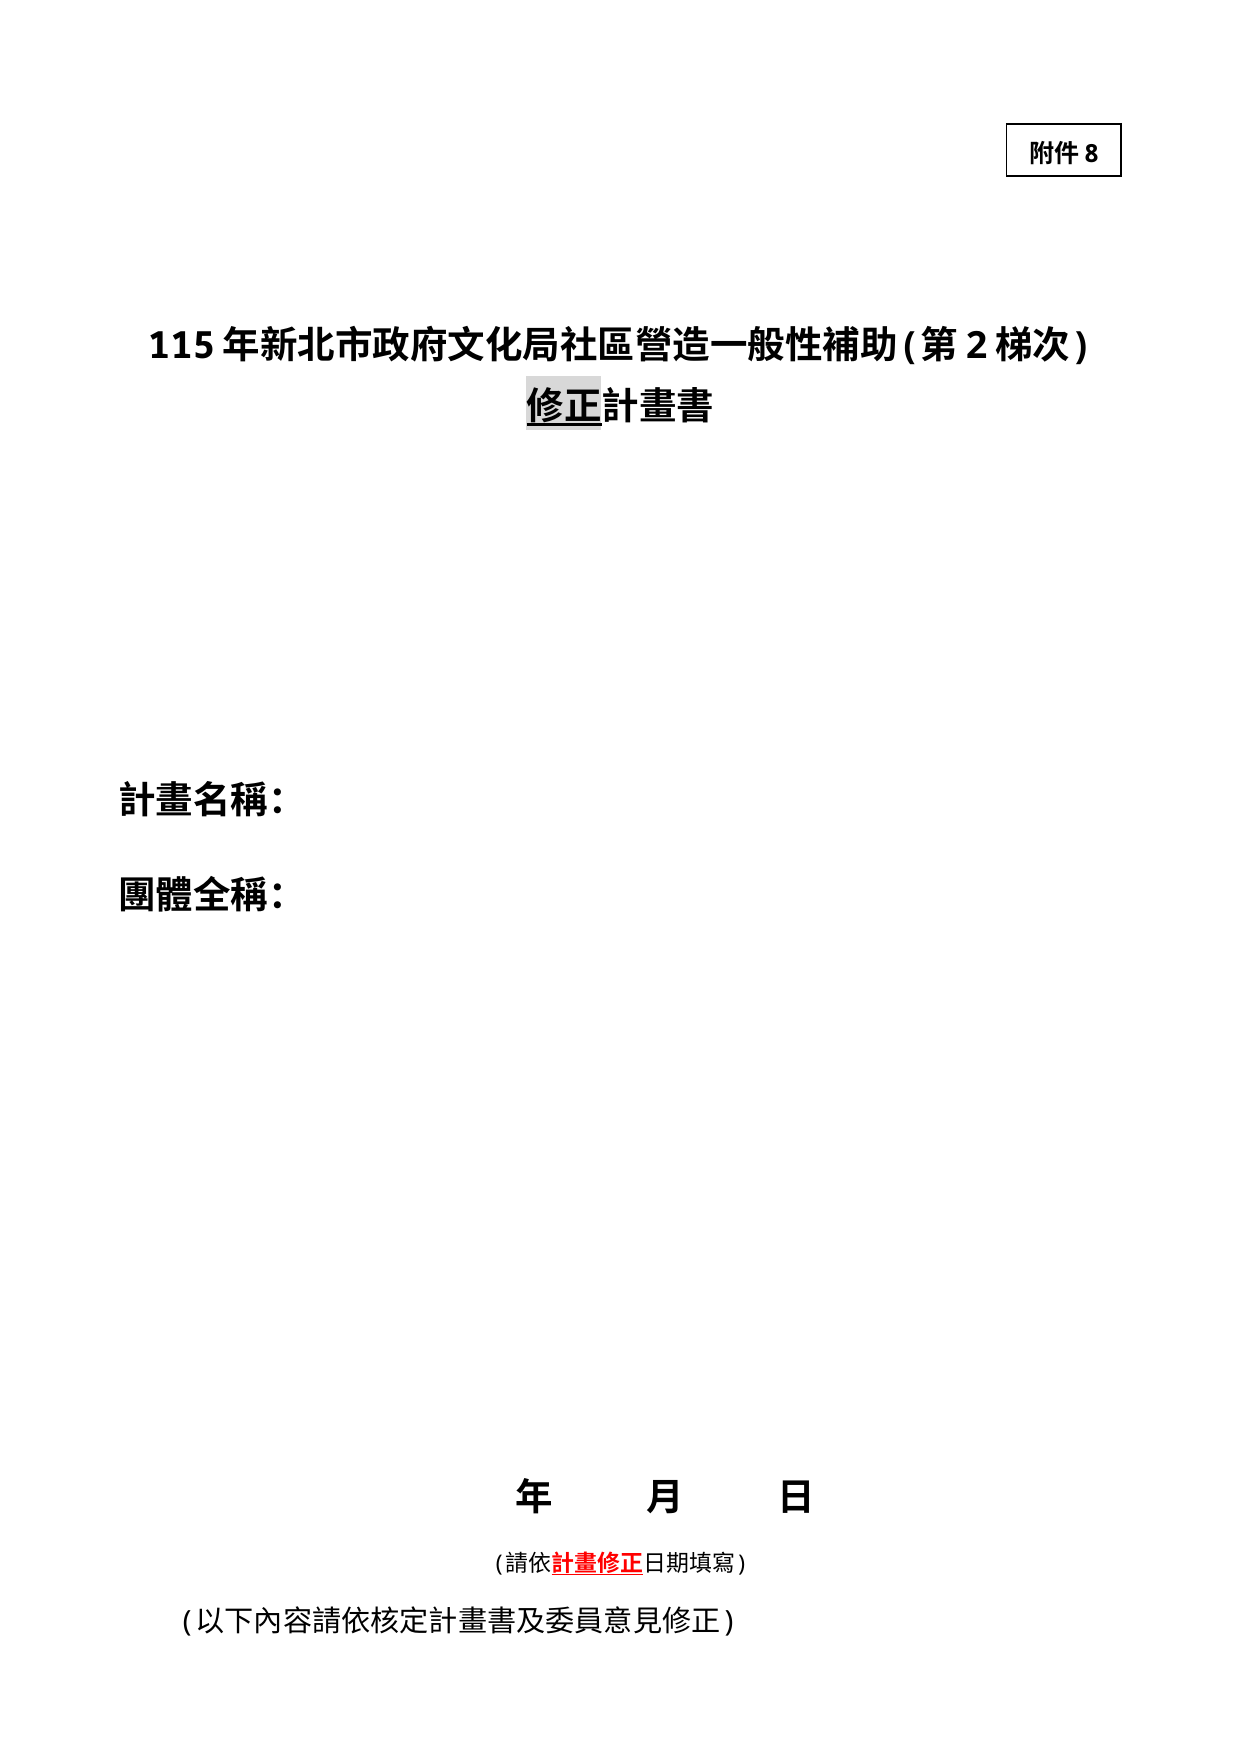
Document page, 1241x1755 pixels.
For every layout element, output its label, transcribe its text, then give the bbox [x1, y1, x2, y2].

text 修正計畫書 [118, 380, 1122, 430]
text 計畫名稱： [118, 747, 1122, 831]
text 年 月 日 [118, 1471, 1122, 1521]
text 115年新北市政府文化局社區營造一般性補助(第2梯次) [118, 318, 1122, 368]
text 附件8 [1016, 133, 1111, 166]
text (以下內容請依核定計畫書及委員意見修正) [178, 1593, 1122, 1641]
text 團體全稱： [118, 842, 1122, 925]
text (請依計畫修正日期填寫) [118, 1532, 1122, 1582]
